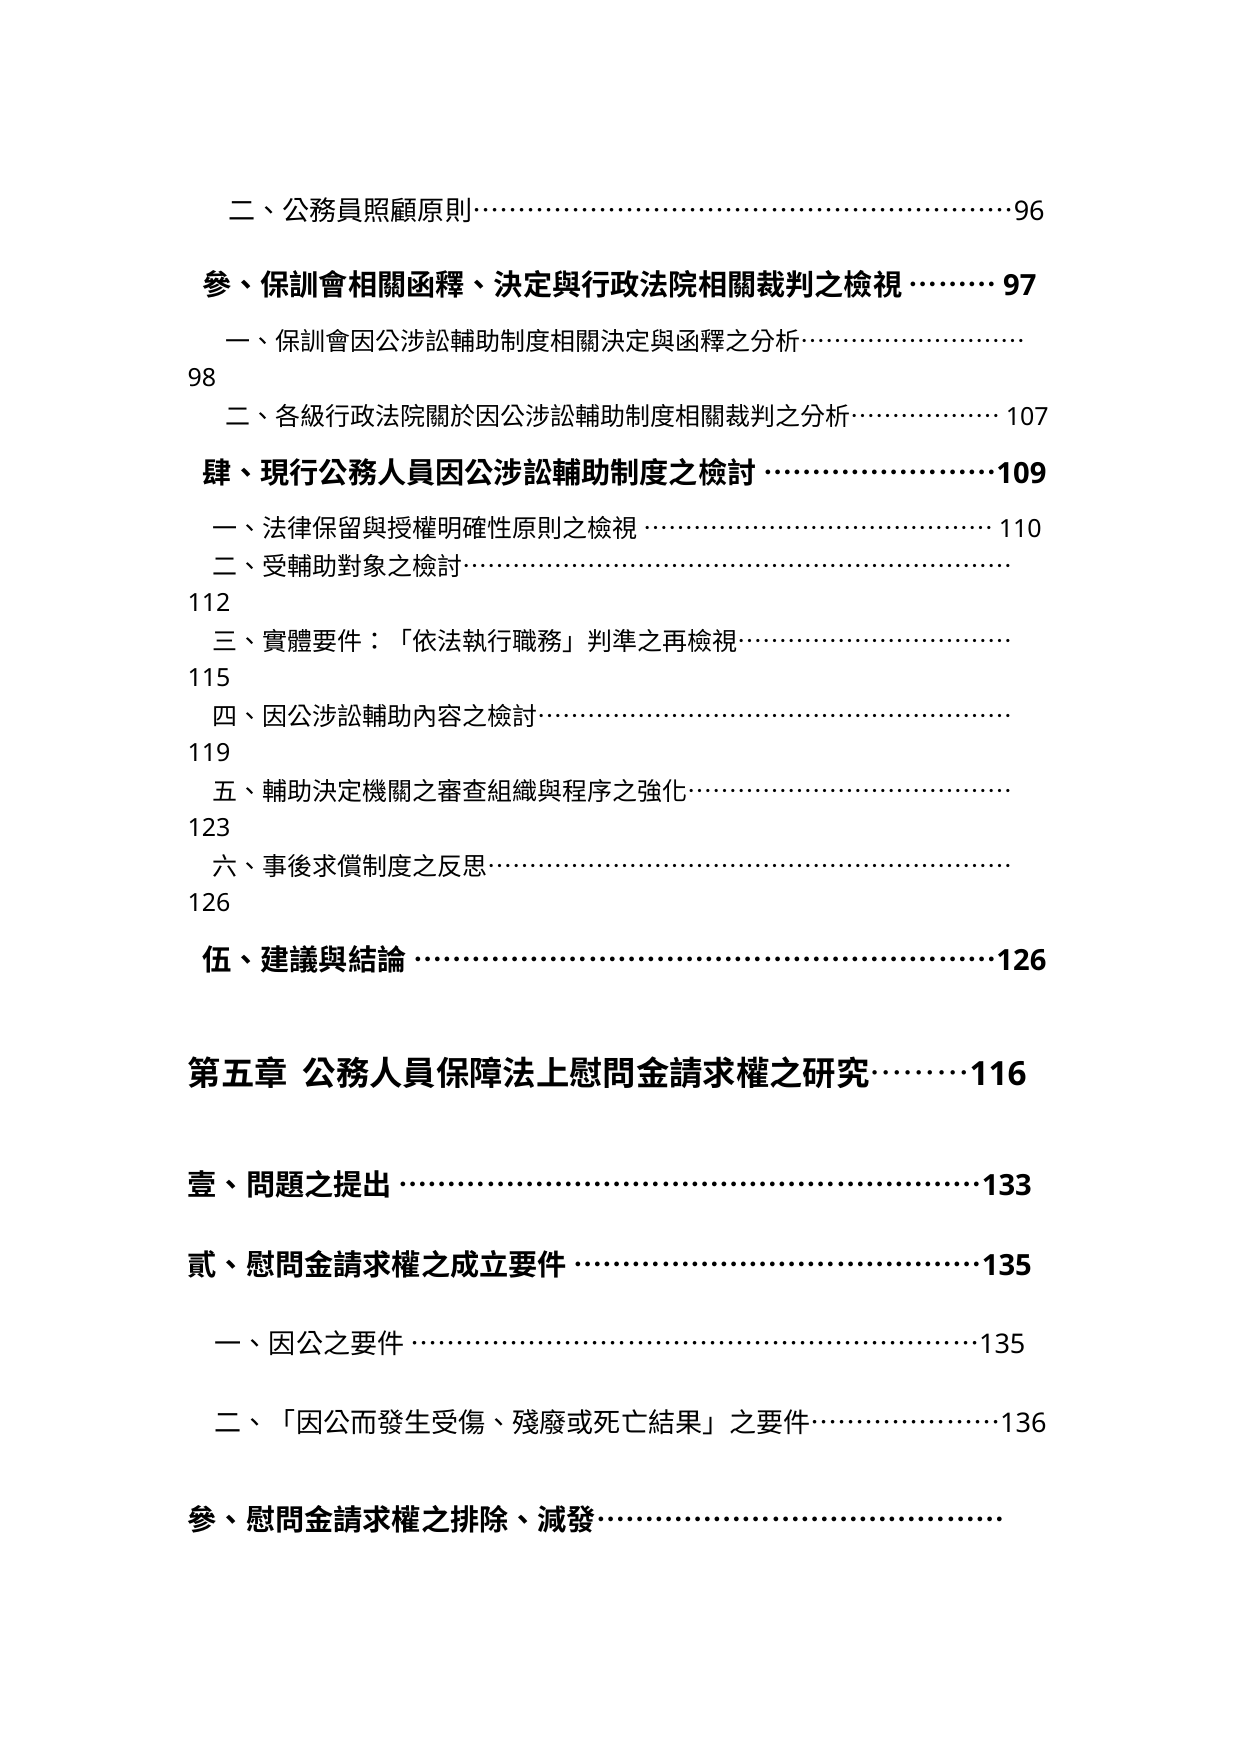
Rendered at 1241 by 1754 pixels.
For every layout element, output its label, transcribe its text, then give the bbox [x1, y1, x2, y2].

text 一、法律保留與授權明確性原則之檢視 …………………………………… 110 [187, 502, 1053, 539]
text 肆、現行公務人員因公涉訟輔助制度之檢討 ……………………109 [187, 427, 1053, 502]
text 五、輔助決定機關之審查組織與程序之強化…………………………………123 [187, 764, 1053, 839]
text 三、實體要件：「依法執行職務」判準之再檢視…………………………… 115 [187, 614, 1053, 689]
text 伍、建議與結論 ……………………………………………………126 [187, 914, 1053, 989]
text 四、因公涉訟輔助內容之檢討…………………………………………………119 [187, 689, 1053, 764]
text 二、「因公而發生受傷、殘廢或死亡結果」之要件…………………136 [187, 1377, 1053, 1452]
text 二、受輔助對象之檢討…………………………………………………………112 [187, 539, 1053, 614]
text 參、慰問金請求權之排除、減發…………………………………… [187, 1474, 1053, 1549]
text 二、各級行政法院關於因公涉訟輔助制度相關裁判之分析……………… 107 [187, 389, 1053, 427]
text 第五章 公務人員保障法上慰問金請求權之研究………116 [187, 1027, 1053, 1102]
text 一、因公之要件 ………………………………………………………135 [187, 1298, 1053, 1373]
text 二、公務員照顧原則……………………………………………………96 [187, 164, 1053, 239]
text 壹、問題之提出 ……………………………………………………133 [187, 1139, 1053, 1214]
text 貳、慰問金請求權之成立要件 ……………………………………135 [187, 1219, 1053, 1294]
text 六、事後求償制度之反思………………………………………………………126 [187, 839, 1053, 914]
text 一、保訓會因公涉訟輔助制度相關決定與函釋之分析………………………98 [187, 314, 1053, 389]
text 參、保訓會相關函釋、決定與行政法院相關裁判之檢視 ……… 97 [187, 239, 1053, 314]
